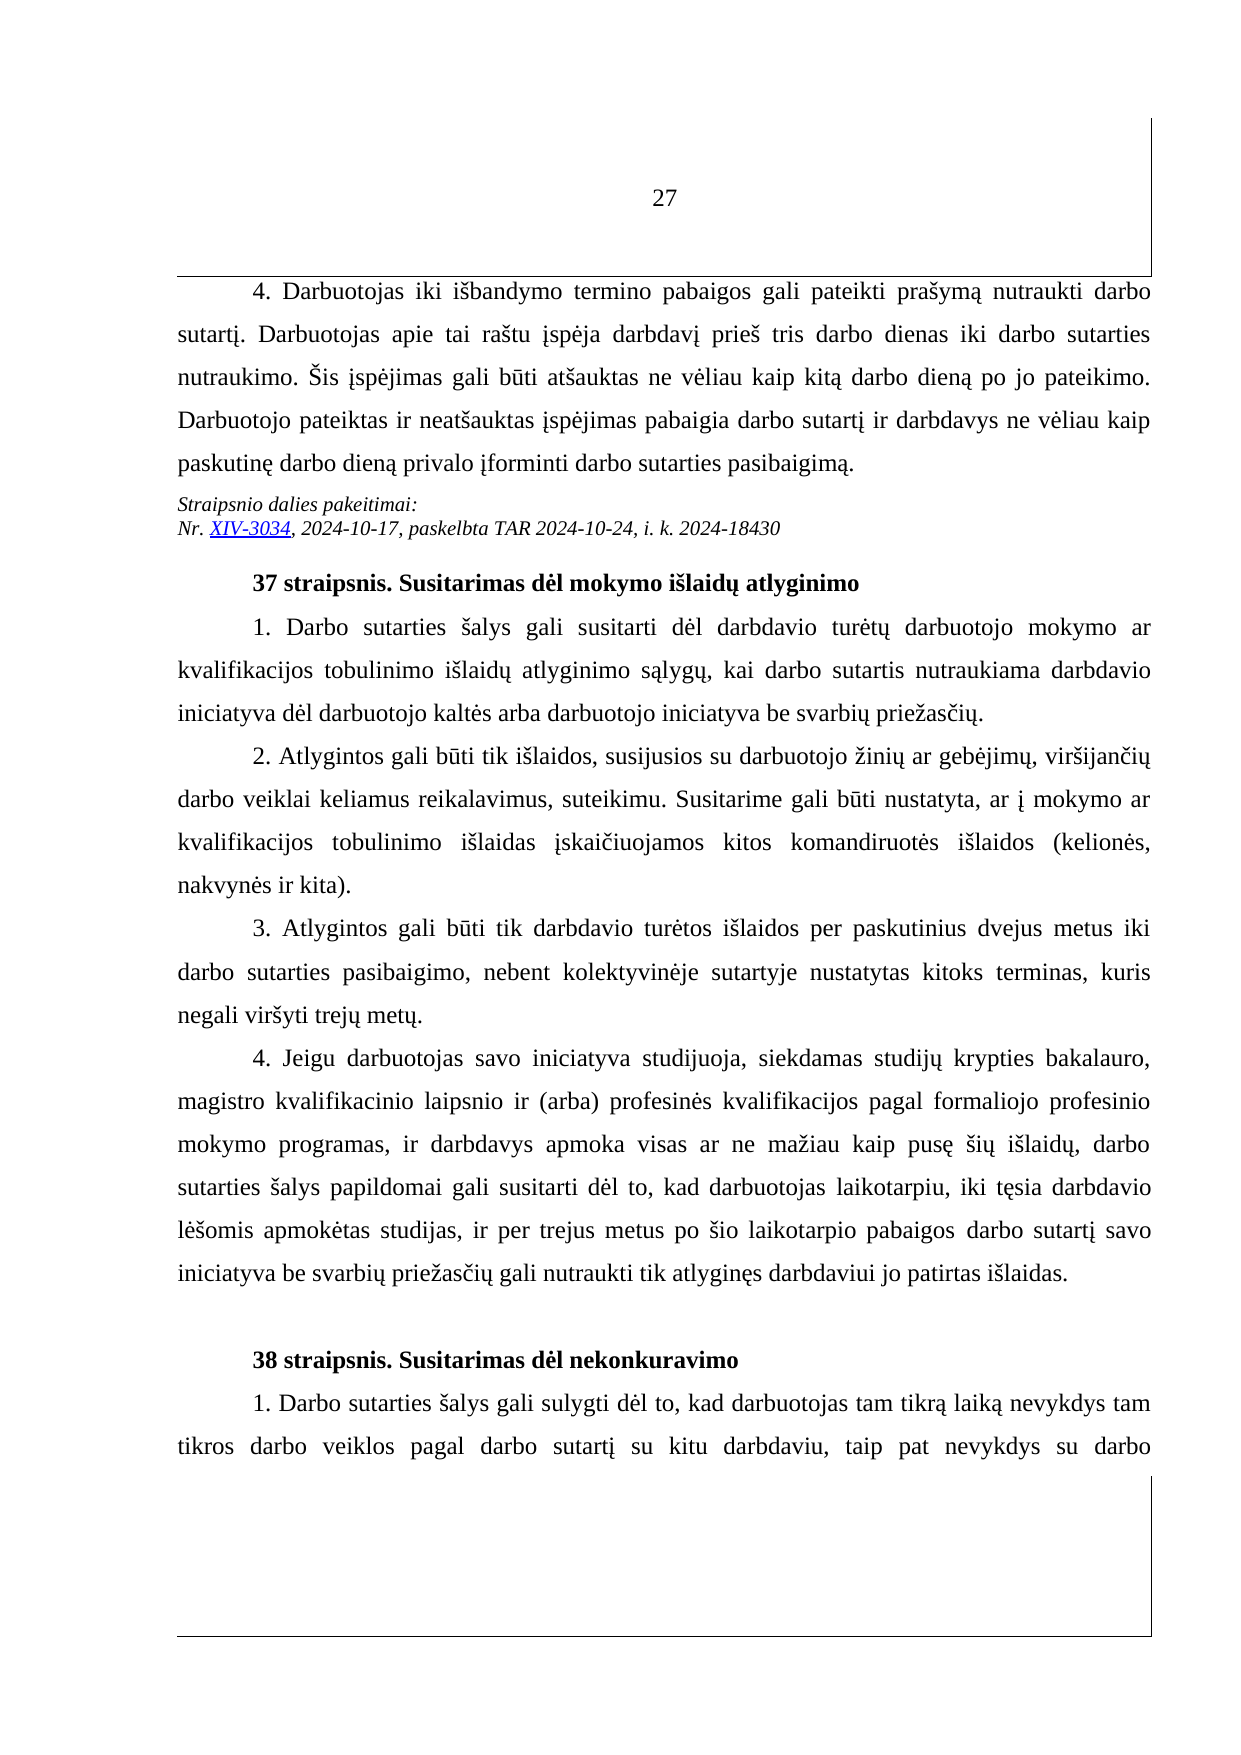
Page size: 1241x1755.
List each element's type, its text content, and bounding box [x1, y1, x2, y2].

text 4. Darbuotojas iki išbandymo termino pabaigos gali pateikti prašymą nutraukti darbo sutartį. Darbuotojas apie tai raštu įspėja darbdavį prieš tris darbo dienas iki darbo sutarties nutraukimo. Šis įspėjimas gali būti atšauktas ne vėliau kaip kitą darbo dieną po jo pateikimo. Darbuotojo pateiktas ir neatšauktas įspėjimas pabaigia darbo sutartį ir darbdavys ne vėliau kaip paskutinę darbo dieną privalo įforminti darbo sutarties pasibaigimą. [177, 276, 1152, 477]
text 1. Darbo sutarties šalys gali sulygti dėl to, kad darbuotojas tam tikrą laiką nevykdys tam tikros darbo veiklos pagal darbo sutartį su kitu darbdaviu, taip pat nevykdys su darbo [177, 1388, 1152, 1460]
text 4. Jeigu darbuotojas savo iniciatyva studijuoja, siekdamas studijų krypties bakalauro, magistro kvalifikacinio laipsnio ir (arba) profesinės kvalifikacijos pagal formaliojo profesinio mokymo programas, ir darbdavys apmoka visas ar ne mažiau kaip pusę šių išlaidų, darbo sutarties šalys papildomai gali susitarti dėl to, kad darbuotojas laikotarpiu, iki tęsia darbdavio lėšomis apmokėtas studijas, ir per trejus metus po šio laikotarpio pabaigos darbo sutartį savo iniciatyva be svarbių priežasčių gali nutraukti tik atlyginęs darbdaviui jo patirtas išlaidas. [177, 1043, 1152, 1287]
subtitle 37 straipsnis. Susitarimas dėl mokymo išlaidų atlyginimo [177, 568, 1152, 597]
text 3. Atlygintos gali būti tik darbdavio turėtos išlaidos per paskutinius dvejus metus iki darbo sutarties pasibaigimo, nebent kolektyvinėje sutartyje nustatytas kitoks terminas, kuris negali viršyti trejų metų. [177, 913, 1152, 1028]
text 1. Darbo sutarties šalys gali susitarti dėl darbdavio turėtų darbuotojo mokymo ar kvalifikacijos tobulinimo išlaidų atlyginimo sąlygų, kai darbo sutartis nutraukiama darbdavio iniciatyva dėl darbuotojo kaltės arba darbuotojo iniciatyva be svarbių priežasčių. [177, 612, 1152, 727]
text 2. Atlygintos gali būti tik išlaidos, susijusios su darbuotojo žinių ar gebėjimų, viršijančių darbo veiklai keliamus reikalavimus, suteikimu. Susitarime gali būti nustatyta, ar į mokymo ar kvalifikacijos tobulinimo išlaidas įskaičiuojamos kitos komandiruotės išlaidos (kelionės, nakvynės ir kita). [177, 741, 1152, 899]
text Nr. XIV-3034, 2024-10-17, paskelbta TAR 2024-10-24, i. k. 2024-18430 [177, 516, 1152, 540]
subtitle 38 straipsnis. Susitarimas dėl nekonkuravimo [177, 1345, 1152, 1373]
text Straipsnio dalies pakeitimai: [177, 492, 1152, 516]
